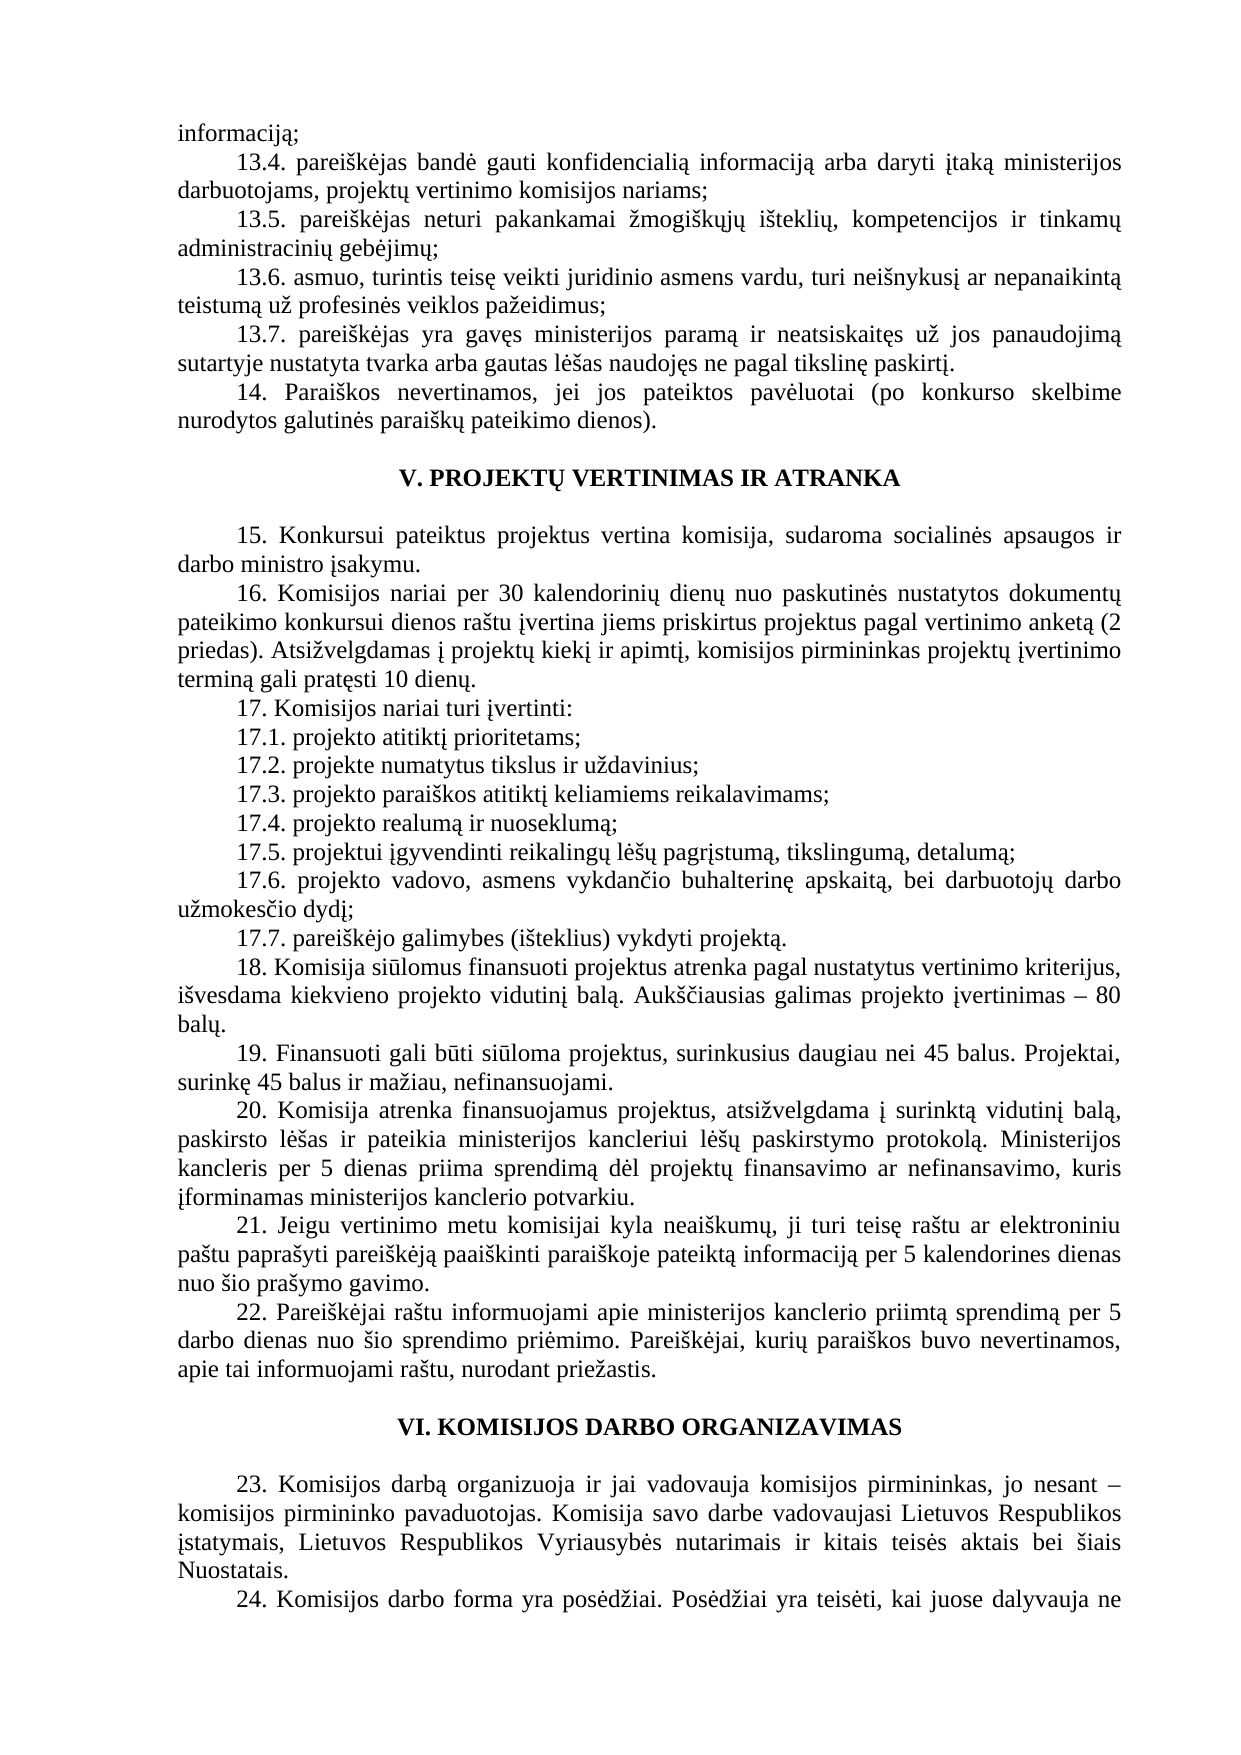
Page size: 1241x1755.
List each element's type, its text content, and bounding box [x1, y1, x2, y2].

text 17.7. pareiškėjo galimybes (išteklius) vykdyti projektą. [177, 923, 1122, 952]
text 20. Komisija atrenka finansuojamus projektus, atsižvelgdama į surinktą vidutinį balą, paskirsto lėšas ir pateikia ministerijos kancleriui lėšų paskirstymo protokolą. Ministerijos kancleris per 5 dienas priima sprendimą dėl projektų finansavimo ar nefinansavimo, kuris įforminamas ministerijos kanclerio potvarkiu. [177, 1096, 1122, 1211]
text 17.6. projekto vadovo, asmens vykdančio buhalterinę apskaitą, bei darbuotojų darbo užmokesčio dydį; [177, 866, 1122, 923]
text 24. Komisijos darbo forma yra posėdžiai. Posėdžiai yra teisėti, kai juose dalyvauja ne [177, 1584, 1122, 1613]
text 13.4. pareiškėjas bandė gauti konfidencialią informaciją arba daryti įtaką ministerijos darbuotojams, projektų vertinimo komisijos nariams; [177, 147, 1122, 204]
text 13.6. asmuo, turintis teisę veikti juridinio asmens vardu, turi neišnykusį ar nepanaikintą teistumą už profesinės veiklos pažeidimus; [177, 262, 1122, 319]
text 17.2. projekte numatytus tikslus ir uždavinius; [177, 751, 1122, 779]
text 15. Konkursui pateiktus projektus vertina komisija, sudaroma socialinės apsaugos ir darbo ministro įsakymu. [177, 521, 1122, 578]
text 13.7. pareiškėjas yra gavęs ministerijos paramą ir neatsiskaitęs už jos panaudojimą sutartyje nustatyta tvarka arba gautas lėšas naudojęs ne pagal tikslinę paskirtį. [177, 319, 1122, 377]
text 17.1. projekto atitiktį prioritetams; [177, 722, 1122, 751]
text informaciją; [177, 118, 1122, 147]
text 19. Finansuoti gali būti siūloma projektus, surinkusius daugiau nei 45 balus. Projektai, surinkę 45 balus ir mažiau, nefinansuojami. [177, 1038, 1122, 1096]
text 17.5. projektui įgyvendinti reikalingų lėšų pagrįstumą, tikslingumą, detalumą; [177, 837, 1122, 866]
text 17.4. projekto realumą ir nuoseklumą; [177, 808, 1122, 837]
text VI. KOMISIJOS DARBO ORGANIZAVIMAS [177, 1412, 1122, 1441]
text 14. Paraiškos nevertinamos, jei jos pateiktos pavėluotai (po konkurso skelbime nurodytos galutinės paraiškų pateikimo dienos). [177, 377, 1122, 434]
text 22. Pareiškėjai raštu informuojami apie ministerijos kanclerio priimtą sprendimą per 5 darbo dienas nuo šio sprendimo priėmimo. Pareiškėjai, kurių paraiškos buvo nevertinamos, apie tai informuojami raštu, nurodant priežastis. [177, 1297, 1122, 1383]
text 18. Komisija siūlomus finansuoti projektus atrenka pagal nustatytus vertinimo kriterijus, išvesdama kiekvieno projekto vidutinį balą. Aukščiausias galimas projekto įvertinimas – 80 balų. [177, 952, 1122, 1038]
text V. PROJEKTŲ VERTINIMAS IR ATRANKA [177, 463, 1122, 492]
text 23. Komisijos darbą organizuoja ir jai vadovauja komisijos pirmininkas, jo nesant – komisijos pirmininko pavaduotojas. Komisija savo darbe vadovaujasi Lietuvos Respublikos įstatymais, Lietuvos Respublikos Vyriausybės nutarimais ir kitais teisės aktais bei šiais Nuostatais. [177, 1469, 1122, 1584]
text 21. Jeigu vertinimo metu komisijai kyla neaiškumų, ji turi teisę raštu ar elektroniniu paštu paprašyti pareiškėją paaiškinti paraiškoje pateiktą informaciją per 5 kalendorines dienas nuo šio prašymo gavimo. [177, 1211, 1122, 1297]
text 16. Komisijos nariai per 30 kalendorinių dienų nuo paskutinės nustatytos dokumentų pateikimo konkursui dienos raštu įvertina jiems priskirtus projektus pagal vertinimo anketą (2 priedas). Atsižvelgdamas į projektų kiekį ir apimtį, komisijos pirmininkas projektų įvertinimo terminą gali pratęsti 10 dienų. [177, 578, 1122, 693]
text 13.5. pareiškėjas neturi pakankamai žmogiškųjų išteklių, kompetencijos ir tinkamų administracinių gebėjimų; [177, 204, 1122, 262]
text 17. Komisijos nariai turi įvertinti: [177, 693, 1122, 722]
text 17.3. projekto paraiškos atitiktį keliamiems reikalavimams; [177, 779, 1122, 808]
